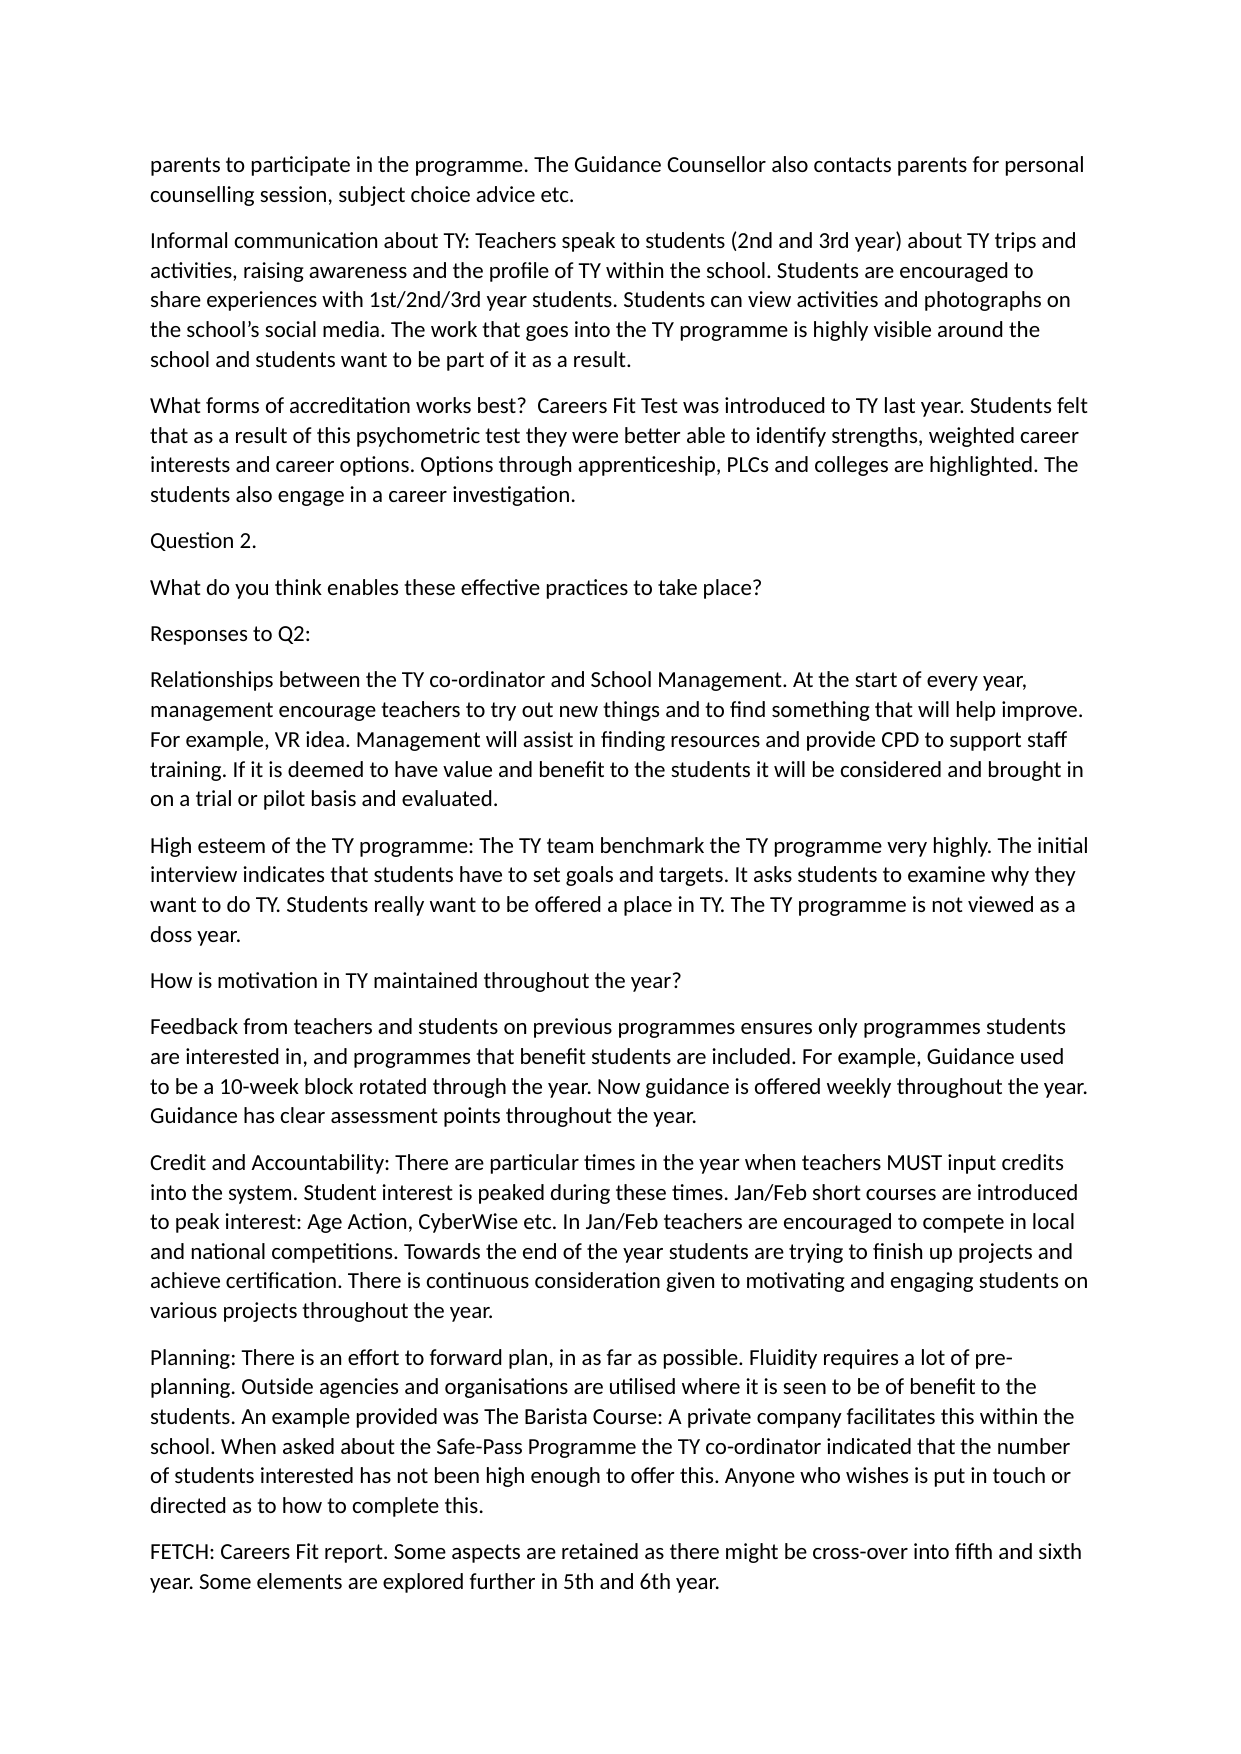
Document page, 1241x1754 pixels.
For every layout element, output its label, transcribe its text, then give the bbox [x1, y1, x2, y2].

text What forms of accreditation works best? Careers Fit Test was introduced to TY last year. Students felt that as a result of this psychometric test they were better able to identify strengths, weighted career interests and career options. Options through apprenticeship, PLCs and colleges are highlighted. The students also engage in a career investigation. [150, 391, 1090, 508]
text How is motivation in TY maintained throughout the year? [150, 966, 1090, 994]
text Informal communication about TY: Teachers speak to students (2nd and 3rd year) about TY trips and activities, raising awareness and the profile of TY within the school. Students are encouraged to share experiences with 1st/2nd/3rd year students. Students can view activities and photographs on the school’s social media. The work that goes into the TY programme is highly visible around the school and students want to be part of it as a result. [150, 226, 1090, 373]
text Feedback from teachers and students on previous programmes ensures only programmes students are interested in, and programmes that benefit students are included. For example, Guidance used to be a 10-week block rotated through the year. Now guidance is offered weekly throughout the year. Guidance has clear assessment points throughout the year. [150, 1012, 1090, 1129]
text Question 2. [150, 527, 1090, 554]
text High esteem of the TY programme: The TY team benchmark the TY programme very highly. The initial interview indicates that students have to set goals and targets. It asks students to examine why they want to do TY. Students really want to be offered a place in TY. The TY programme is not viewed as a doss year. [150, 831, 1090, 948]
text Credit and Accountability: There are particular times in the year when teachers MUST input credits into the system. Student interest is peaked during these times. Jan/Feb short courses are introduced to peak interest: Age Action, CyberWise etc. In Jan/Feb teachers are encouraged to compete in local and national competitions. Towards the end of the year students are trying to finish up projects and achieve certification. There is continuous consideration given to motivating and engaging students on various projects throughout the year. [150, 1148, 1090, 1324]
text Relationships between the TY co-ordinator and School Management. At the start of every year, management encourage teachers to try out new things and to find something that will help improve. For example, VR idea. Management will assist in finding resources and provide CPD to support staff training. If it is deemed to have value and benefit to the students it will be considered and brought in on a trial or pilot basis and evaluated. [150, 666, 1090, 812]
text Planning: There is an effort to forward plan, in as far as possible. Fluidity requires a lot of pre-planning. Outside agencies and organisations are utilised where it is seen to be of benefit to the students. An example provided was The Barista Course: A private company facilitates this within the school. When asked about the Safe-Pass Programme the TY co-ordinator indicated that the number of students interested has not been high enough to offer this. Anyone who wishes is put in touch or directed as to how to complete this. [150, 1343, 1090, 1519]
text FETCH: Careers Fit report. Some aspects are retained as there might be cross-over into fifth and sixth year. Some elements are explored further in 5th and 6th year. [150, 1537, 1090, 1595]
text Responses to Q2: [150, 619, 1090, 647]
text parents to participate in the programme. The Guidance Counsellor also contacts parents for personal counselling session, subject choice advice etc. [150, 150, 1090, 208]
text What do you think enables these effective practices to take place? [150, 573, 1090, 601]
